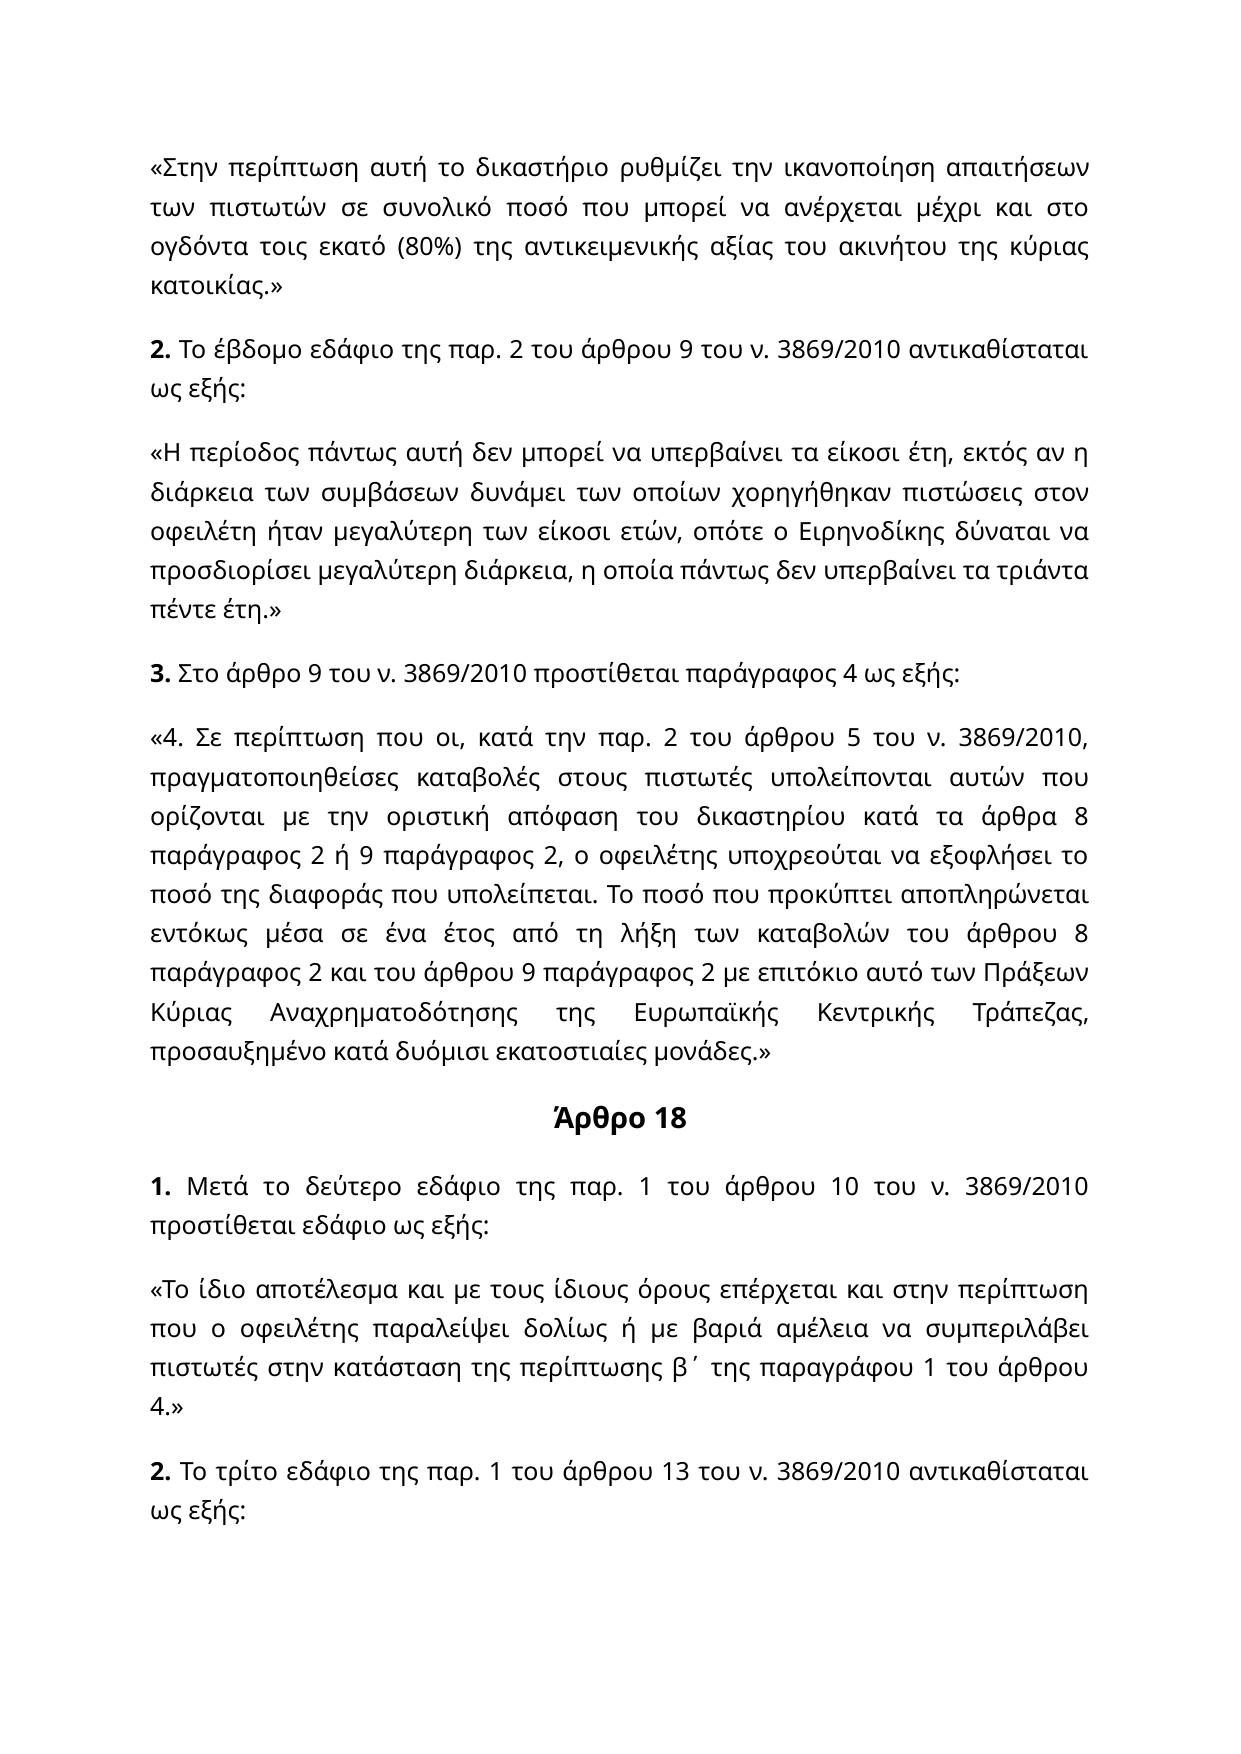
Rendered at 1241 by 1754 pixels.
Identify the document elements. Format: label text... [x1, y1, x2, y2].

text 1. Μετά το δεύτερο εδάφιο της παρ. 1 του άρθρου 10 του ν. 3869/2010 προστίθεται εδάφιο ως εξής: [150, 1168, 1090, 1241]
text 3. Στο άρθρο 9 του ν. 3869/2010 προστίθεται παράγραφος 4 ως εξής: [150, 656, 1090, 690]
text «Η περίοδος πάντως αυτή δεν μπορεί να υπερβαίνει τα είκοσι έτη, εκτός αν η διάρκεια των συμβάσεων δυνάμει των οποίων χορηγήθηκαν πιστώσεις στον οφειλέτη ήταν μεγαλύτερη των είκοσι ετών, οπότε ο Ειρηνοδίκης δύναται να προσδιορίσει μεγαλύτερη διάρκεια, η οποία πάντως δεν υπερβαίνει τα τριάντα πέντε έτη.» [150, 435, 1090, 626]
text «Το ίδιο αποτέλεσμα και με τους ίδιους όρους επέρχεται και στην περίπτωση που ο οφειλέτης παραλείψει δολίως ή με βαριά αμέλεια να συμπεριλάβει πιστωτές στην κατάσταση της περίπτωσης β΄ της παραγράφου 1 του άρθρου 4.» [150, 1271, 1090, 1423]
text 2. Το έβδομο εδάφιο της παρ. 2 του άρθρου 9 του ν. 3869/2010 αντικαθίσταται ως εξής: [150, 332, 1090, 405]
text «4. Σε περίπτωση που οι, κατά την παρ. 2 του άρθρου 5 του ν. 3869/2010, πραγματοποιηθείσες καταβολές στους πιστωτές υπολείπονται αυτών που ορίζονται με την οριστική απόφαση του δικαστηρίου κατά τα άρθρα 8 παράγραφος 2 ή 9 παράγραφος 2, ο οφειλέτης υποχρεούται να εξοφλήσει το ποσό της διαφοράς που υπολείπεται. Το ποσό που προκύπτει αποπληρώνεται εντόκως μέσα σε ένα έτος από τη λήξη των καταβολών του άρθρου 8 παράγραφος 2 και του άρθρου 9 παράγραφος 2 με επιτόκιο αυτό των Πράξεων Κύριας Αναχρηματοδότησης της Ευρωπαϊκής Κεντρικής Τράπεζας, προσαυξημένο κατά δυόμισι εκατοστιαίες μονάδες.» [150, 720, 1090, 1067]
text «Στην περίπτωση αυτή το δικαστήριο ρυθμίζει την ικανοποίηση απαιτήσεων των πιστωτών σε συνολικό ποσό που μπορεί να ανέρχεται μέχρι και στο ογδόντα τοις εκατό (80%) της αντικειμενικής αξίας του ακινήτου της κύριας κατοικίας.» [150, 150, 1090, 302]
text 2. Το τρίτο εδάφιο της παρ. 1 του άρθρου 13 του ν. 3869/2010 αντικαθίσταται ως εξής: [150, 1453, 1090, 1526]
subtitle Άρθρο 18 [150, 1097, 1090, 1137]
